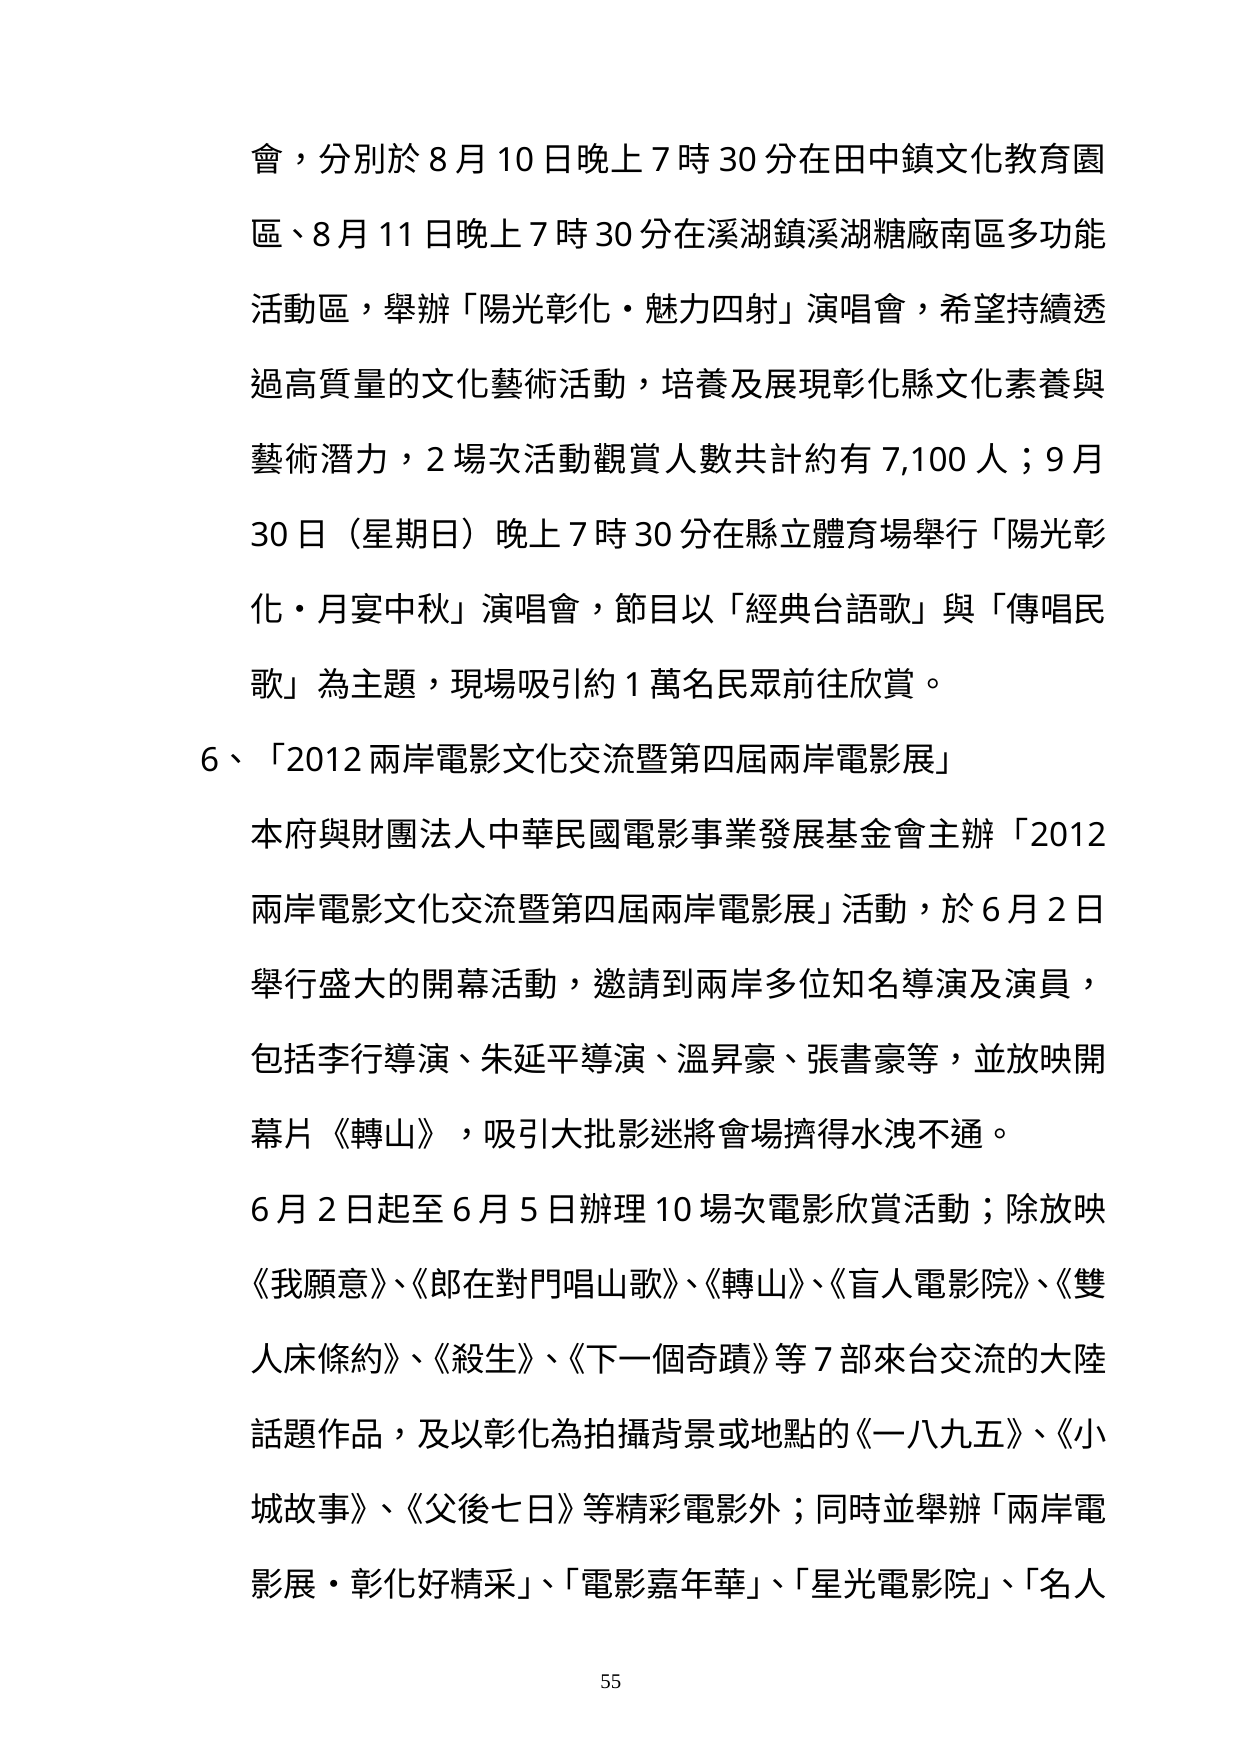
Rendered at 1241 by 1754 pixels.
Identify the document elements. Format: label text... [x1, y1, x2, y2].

text 會，分別於8月10日晚上7時30分在田中鎮文化教育園區、8月11日晚上7時30分在溪湖鎮溪湖糖廠南區多功能活動區，舉辦「陽光彰化‧魅力四射」演唱會，希望持續透過高質量的文化藝術活動，培養及展現彰化縣文化素養與藝術潛力，2場次活動觀賞人數共計約有7,100人；9月30日（星期日）晚上7時30分在縣立體育場舉行「陽光彰化‧月宴中秋」演唱會，節目以「經典台語歌」與「傳唱民歌」為主題，現場吸引約1萬名民眾前往欣賞。 [250, 120, 1106, 720]
text 6、「2012兩岸電影文化交流暨第四屆兩岸電影展」 [150, 720, 1106, 795]
text 6月2日起至6月5日辦理10場次電影欣賞活動；除放映《我願意》、《郎在對門唱山歌》、《轉山》、《盲人電影院》、《雙人床條約》、《殺生》、《下一個奇蹟》等7部來台交流的大陸話題作品，及以彰化為拍攝背景或地點的《一八九五》、《小城故事》、《父後七日》等精彩電影外；同時並舉辦「兩岸電影展‧彰化好精采」、「電影嘉年華」、「星光電影院」、「名人講堂」等展覽與街頭系列活動；計辦理15場次活動，參與人數4,004人次。 [250, 1170, 1106, 1620]
text 本府與財團法人中華民國電影事業發展基金會主辦「2012兩岸電影文化交流暨第四屆兩岸電影展」活動，於6月2日舉行盛大的開幕活動，邀請到兩岸多位知名導演及演員，包括李行導演、朱延平導演、溫昇豪、張書豪等，並放映開幕片《轉山》，吸引大批影迷將會場擠得水洩不通。 [250, 795, 1106, 1170]
